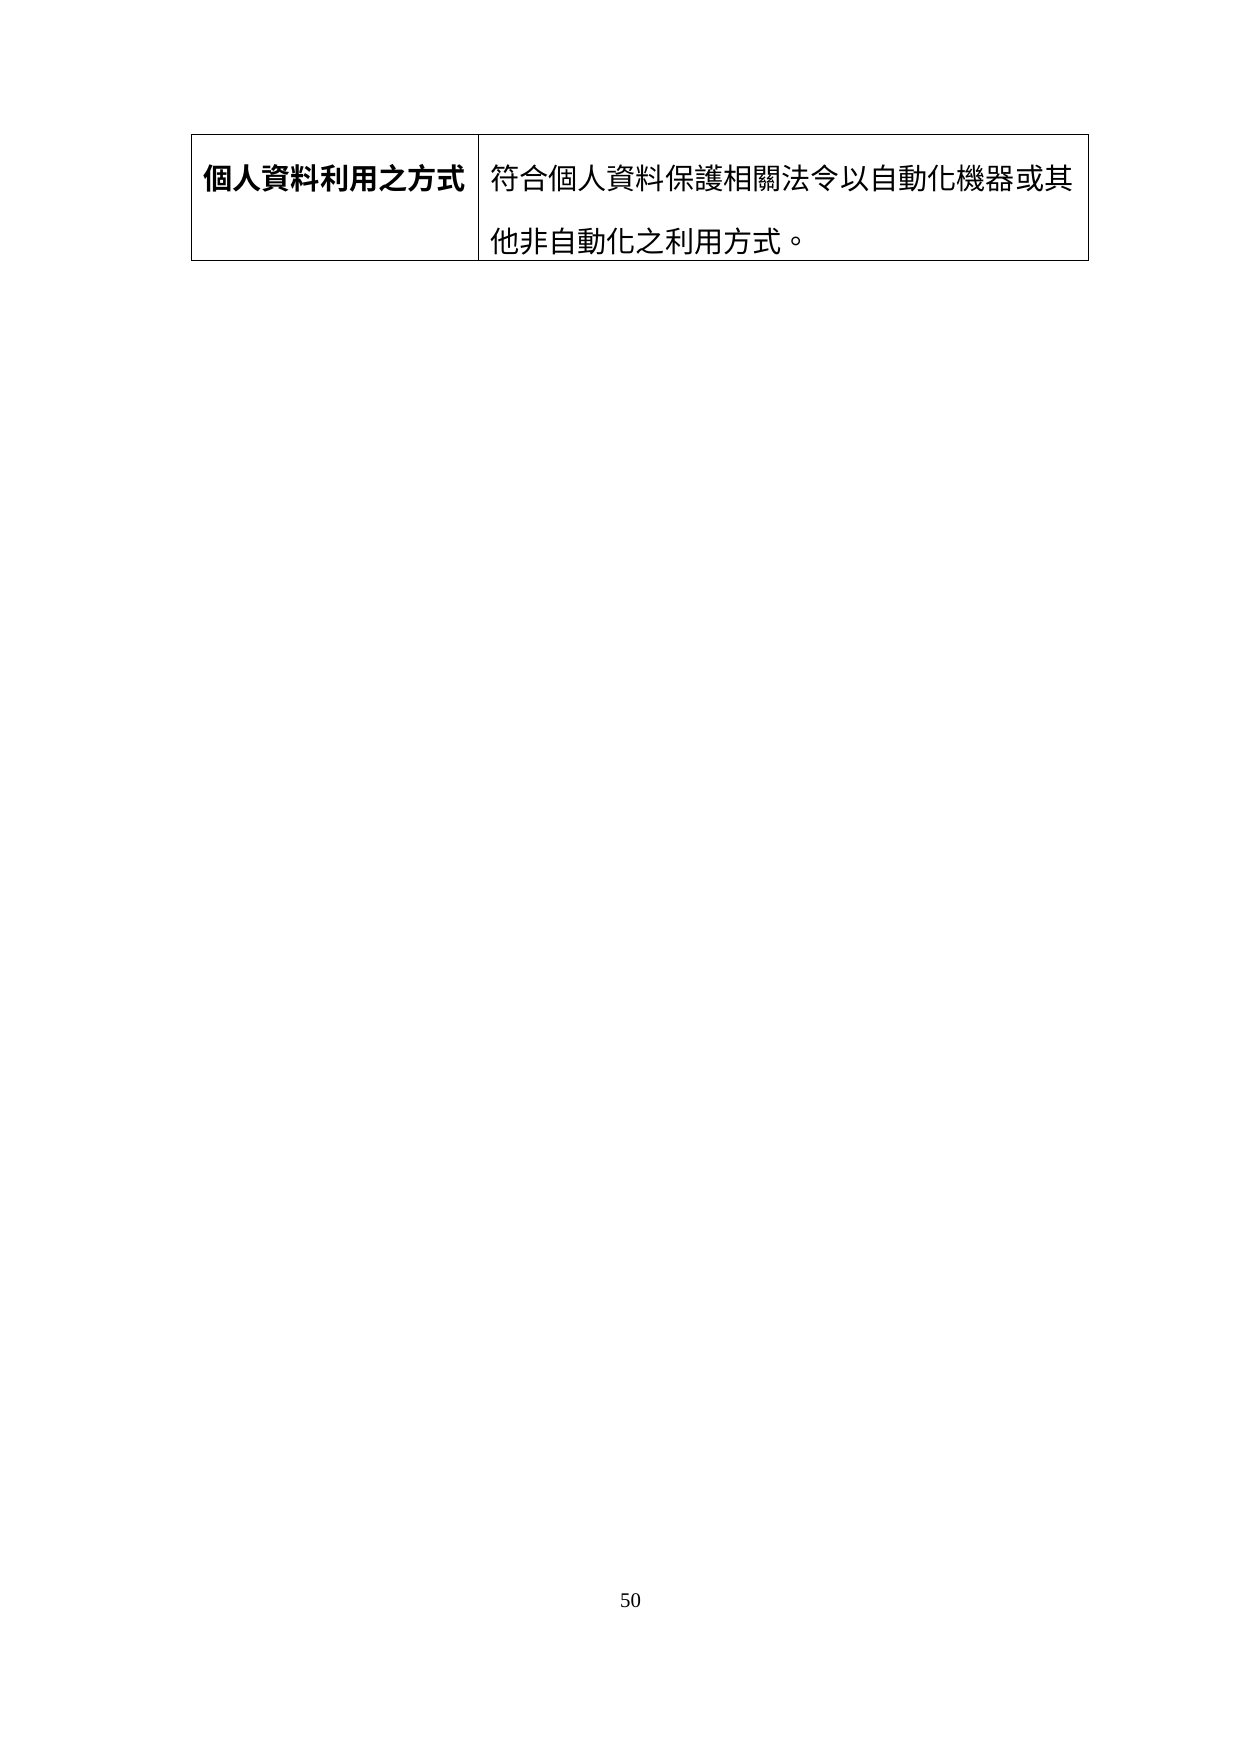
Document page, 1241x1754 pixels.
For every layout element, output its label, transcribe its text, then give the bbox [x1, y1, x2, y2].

table_cell 符合個人資料保護相關法令以自動化機器或其他非自動化之利用方式。 [479, 135, 1088, 260]
table_cell 個人資料利用之方式 [192, 135, 478, 260]
